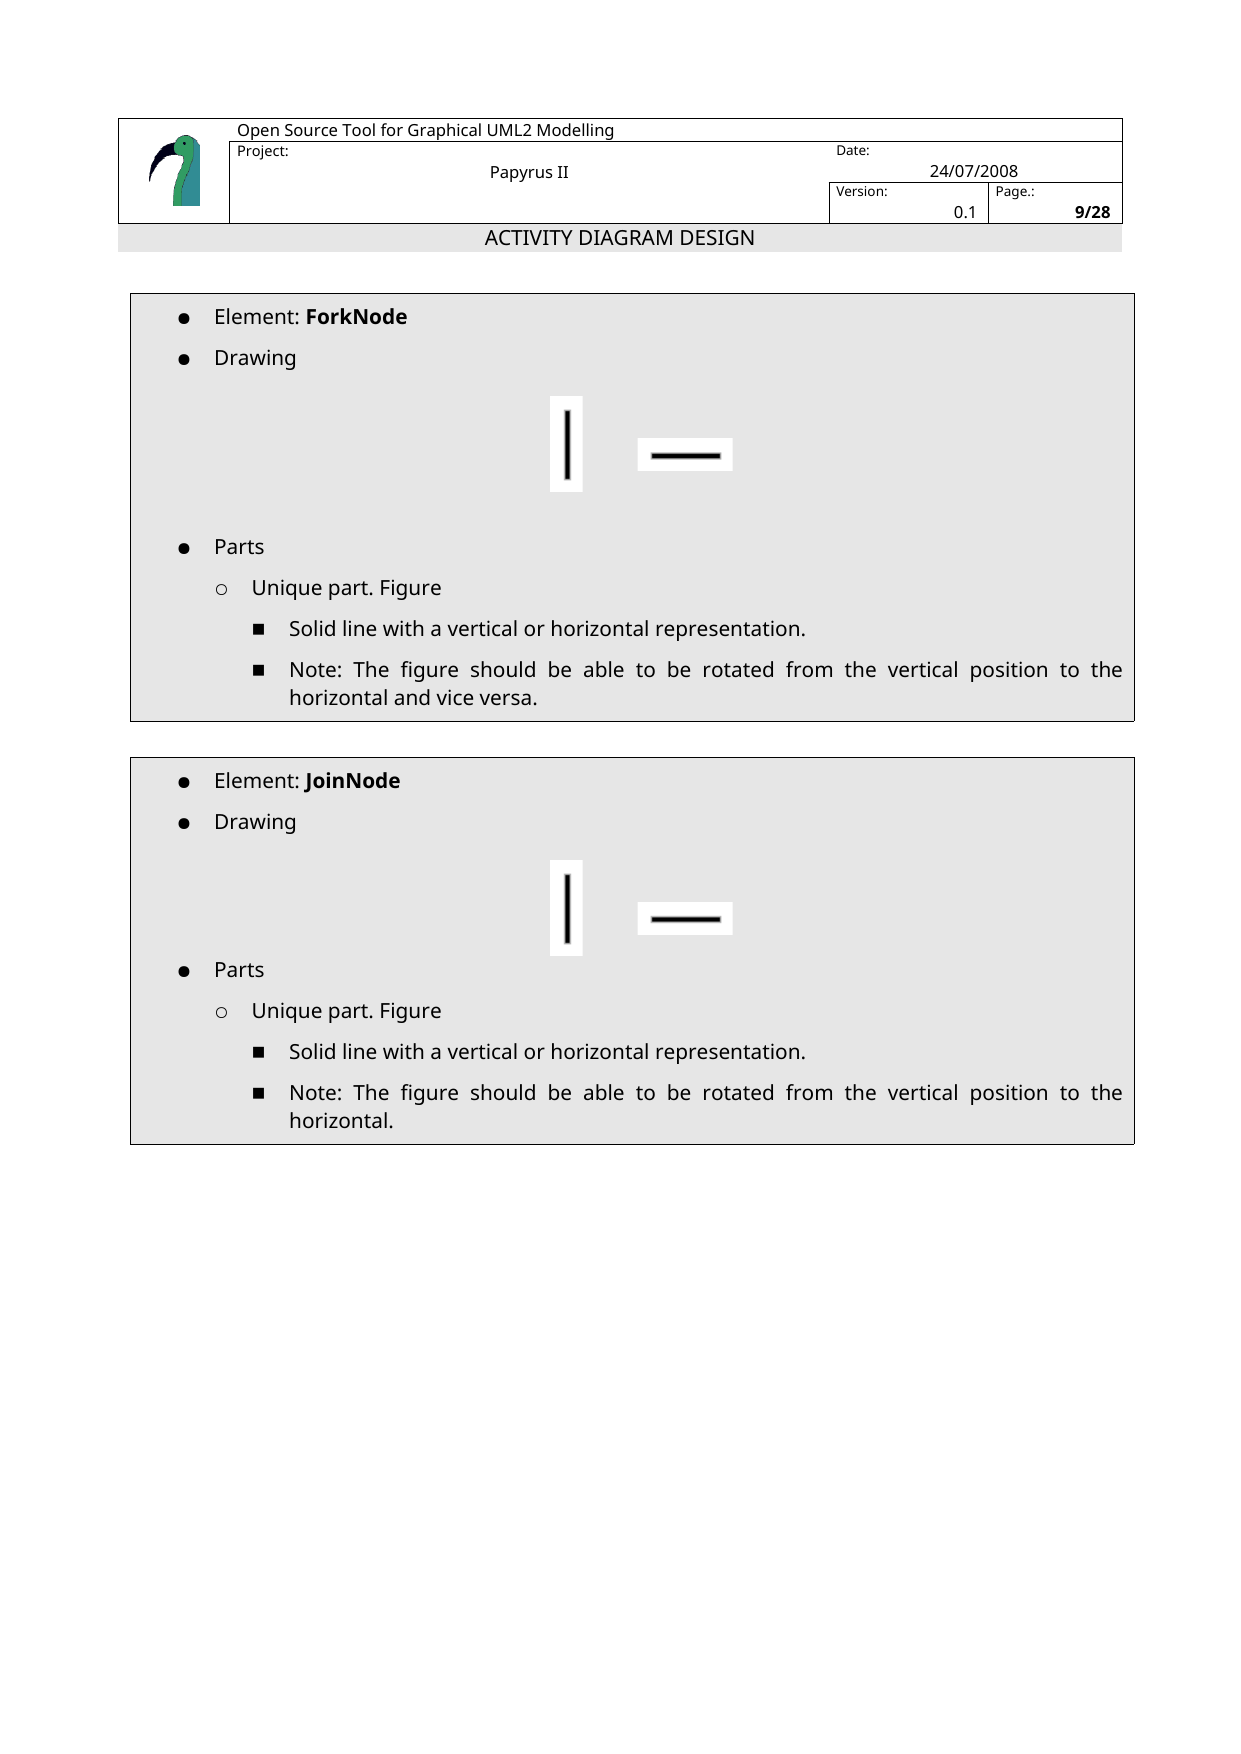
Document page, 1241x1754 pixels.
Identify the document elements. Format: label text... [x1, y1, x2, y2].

list Note: The figure should be able to be rotated from the vertical position to the horizontal and vice versa. [251, 655, 1125, 712]
list Drawing [176, 807, 1125, 835]
list Solid line with a vertical or horizontal representation. [251, 614, 1125, 642]
list Parts [176, 532, 1125, 561]
list Unique part. Figure [214, 996, 1125, 1024]
list Parts [176, 848, 1125, 983]
list Unique part. Figure [214, 573, 1125, 601]
list Element: JoinNode [176, 766, 1125, 794]
list Solid line with a vertical or horizontal representation. [251, 1037, 1125, 1065]
list Element: ForkNode [176, 302, 1125, 331]
picture [147, 133, 201, 209]
list Note: The figure should be able to be rotated from the vertical position to the horizontal. [251, 1078, 1125, 1135]
list Drawing [176, 343, 1125, 371]
